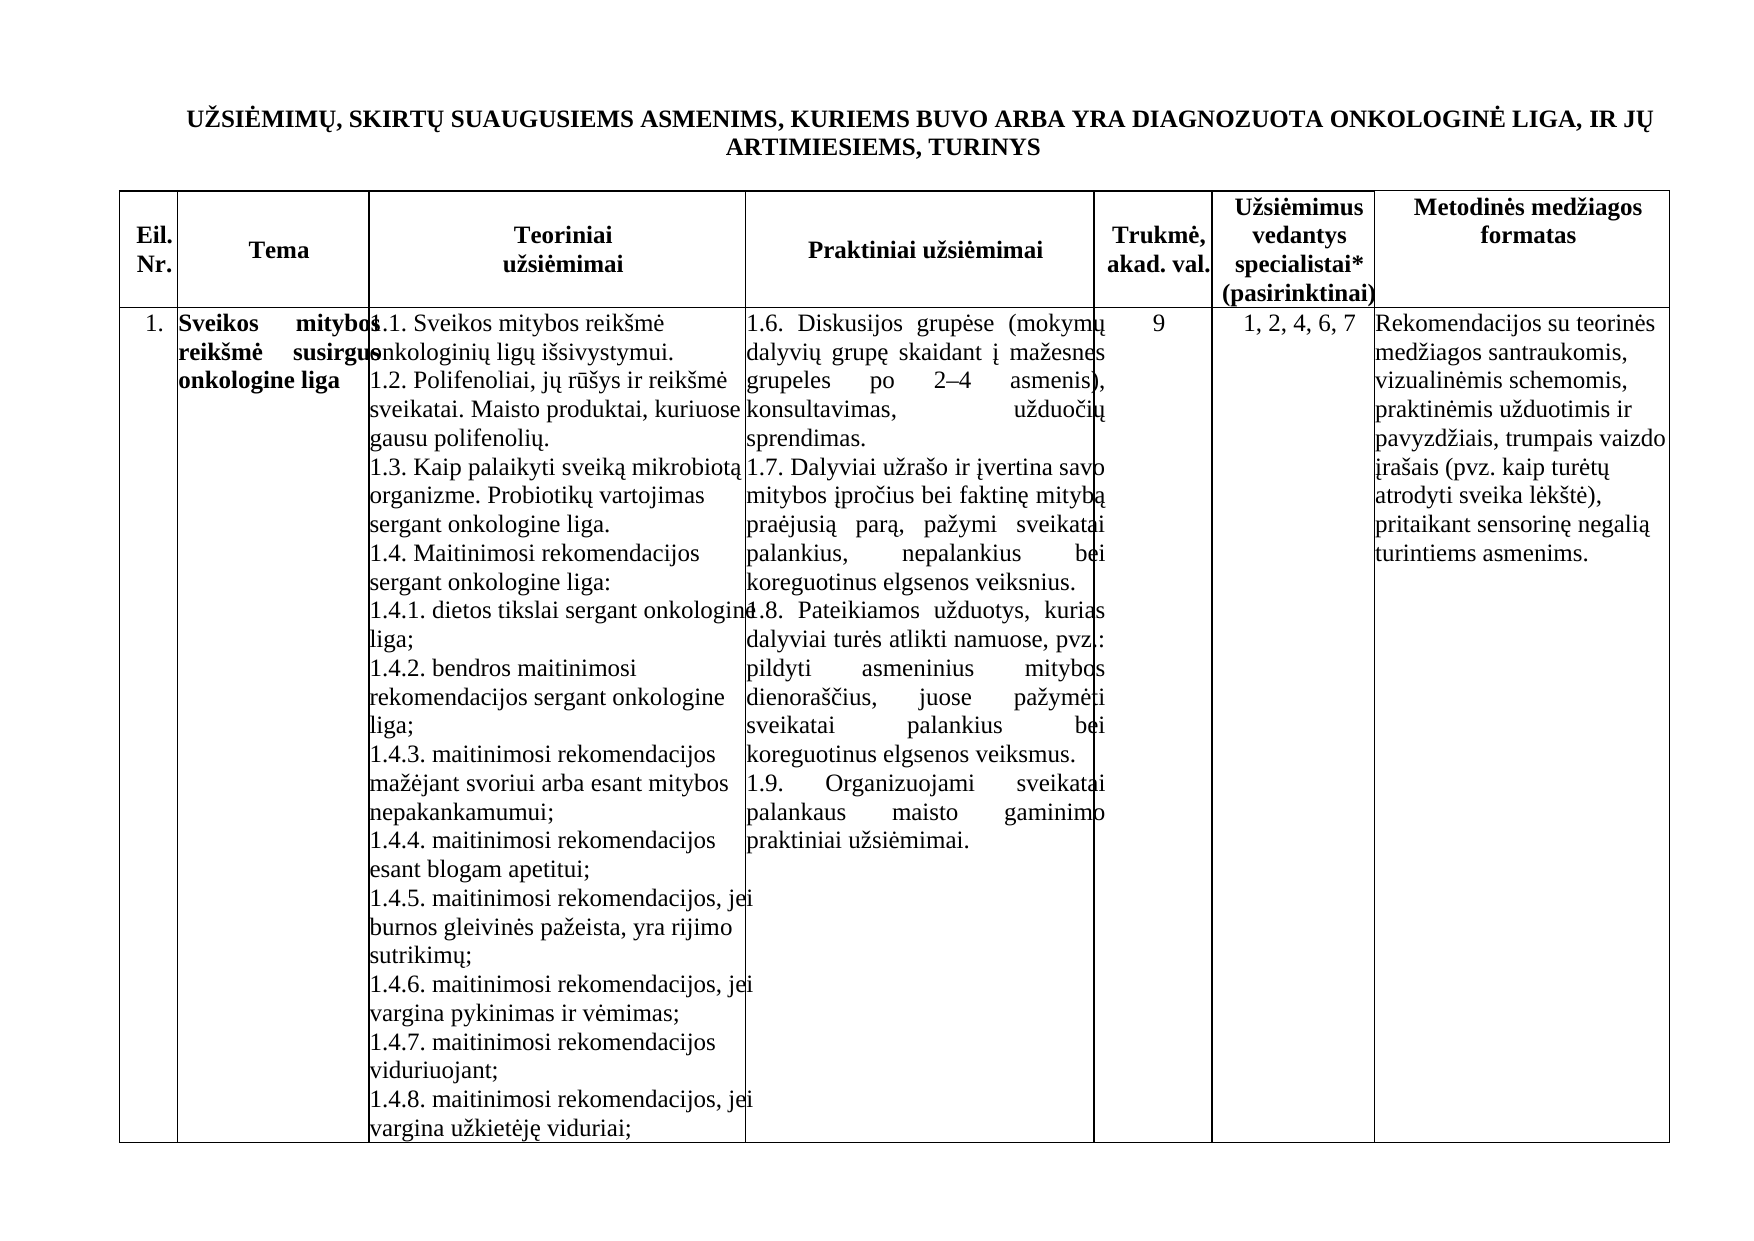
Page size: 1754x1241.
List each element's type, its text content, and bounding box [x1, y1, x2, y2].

table_cell Rekomendacijos su teorinės medžiagos santraukomis, vizualinėmis schemomis, praktinėmis užduotimis ir pavyzdžiais, trumpais vaizdo įrašais (pvz. kaip turėtų atrodyti sveika lėkštė), pritaikant sensorinę negalią turintiems asmenims. [1375, 308, 1669, 1142]
table_cell 1, 2, 4, 6, 7 [1213, 308, 1374, 1142]
table_cell Sveikos mitybos reikšmė susirgus onkologine liga [178, 308, 368, 1142]
table_header Eil. Nr. [120, 192, 177, 307]
table_header Trukmė, akad. val. [1095, 192, 1211, 307]
text UŽSIĖMIMŲ, SKIRTŲ SUAUGUSIEMS ASMENIMS, KURIEMS BUVO ARBA YRA DIAGNOZUOTA ONKOLOGINĖ LIGA, IR JŲ ARTIMIESIEMS, TURINYS [75, 104, 1691, 161]
table_header Teoriniai užsiėmimai [370, 192, 745, 307]
table_header Tema [178, 192, 368, 307]
table_cell 1.1. Sveikos mitybos reikšmė onkologinių ligų išsivystymui. 1.2. Polifenoliai, jų rūšys ir reikšmė sveikatai. Maisto produktai, kuriuose gausu polifenolių. 1.3. Kaip palaikyti sveiką mikrobiotą organizme. Probiotikų vartojimas sergant onkologine liga. 1.4. Maitinimosi rekomendacijos sergant onkologine liga: 1.4.1. dietos tikslai sergant onkologine liga; 1.4.2. bendros maitinimosi rekomendacijos sergant onkologine liga; 1.4.3. maitinimosi rekomendacijos mažėjant svoriui arba esant mitybos nepakankamumui; 1.4.4. maitinimosi rekomendacijos esant blogam apetitui; 1.4.5. maitinimosi rekomendacijos, jei burnos gleivinės pažeista, yra rijimo sutrikimų; 1.4.6. maitinimosi rekomendacijos, jei vargina pykinimas ir vėmimas; 1.4.7. maitinimosi rekomendacijos viduriuojant; 1.4.8. maitinimosi rekomendacijos, jei vargina užkietėję viduriai; 1.4.9. maitinimosi rekomendacijos, jei didėja svoris. 1.5. Sveikatai palankaus maisto gaminimo ypatumai sergant onkologine liga, maistines savybes tausojantys patiekalų gamybos būdai ir technologiniai sprendimai. [370, 308, 745, 1142]
table_cell 9 [1095, 308, 1211, 1142]
table_cell 1. [120, 308, 177, 1142]
table_header Praktiniai užsiėmimai [746, 192, 1093, 307]
table_header Metodinės medžiagos formatas [1375, 191, 1669, 307]
table_cell 1.6. Diskusijos grupėse (mokymų dalyvių grupę skaidant į mažesnes grupeles po 2–4 asmenis), konsultavimas, užduočių sprendimas. 1.7. Dalyviai užrašo ir įvertina savo mitybos įpročius bei faktinę mitybą praėjusią parą, pažymi sveikatai palankius, nepalankius bei koreguotinus elgsenos veiksnius. 1.8. Pateikiamos užduotys, kurias dalyviai turės atlikti namuose, pvz.: pildyti asmeninius mitybos dienoraščius, juose pažymėti sveikatai palankius bei koreguotinus elgsenos veiksmus. 1.9. Organizuojami sveikatai palankaus maisto gaminimo praktiniai užsiėmimai. [746, 308, 1093, 1142]
table_header Užsiėmimus vedantys specialistai* (pasirinktinai) [1213, 192, 1374, 307]
